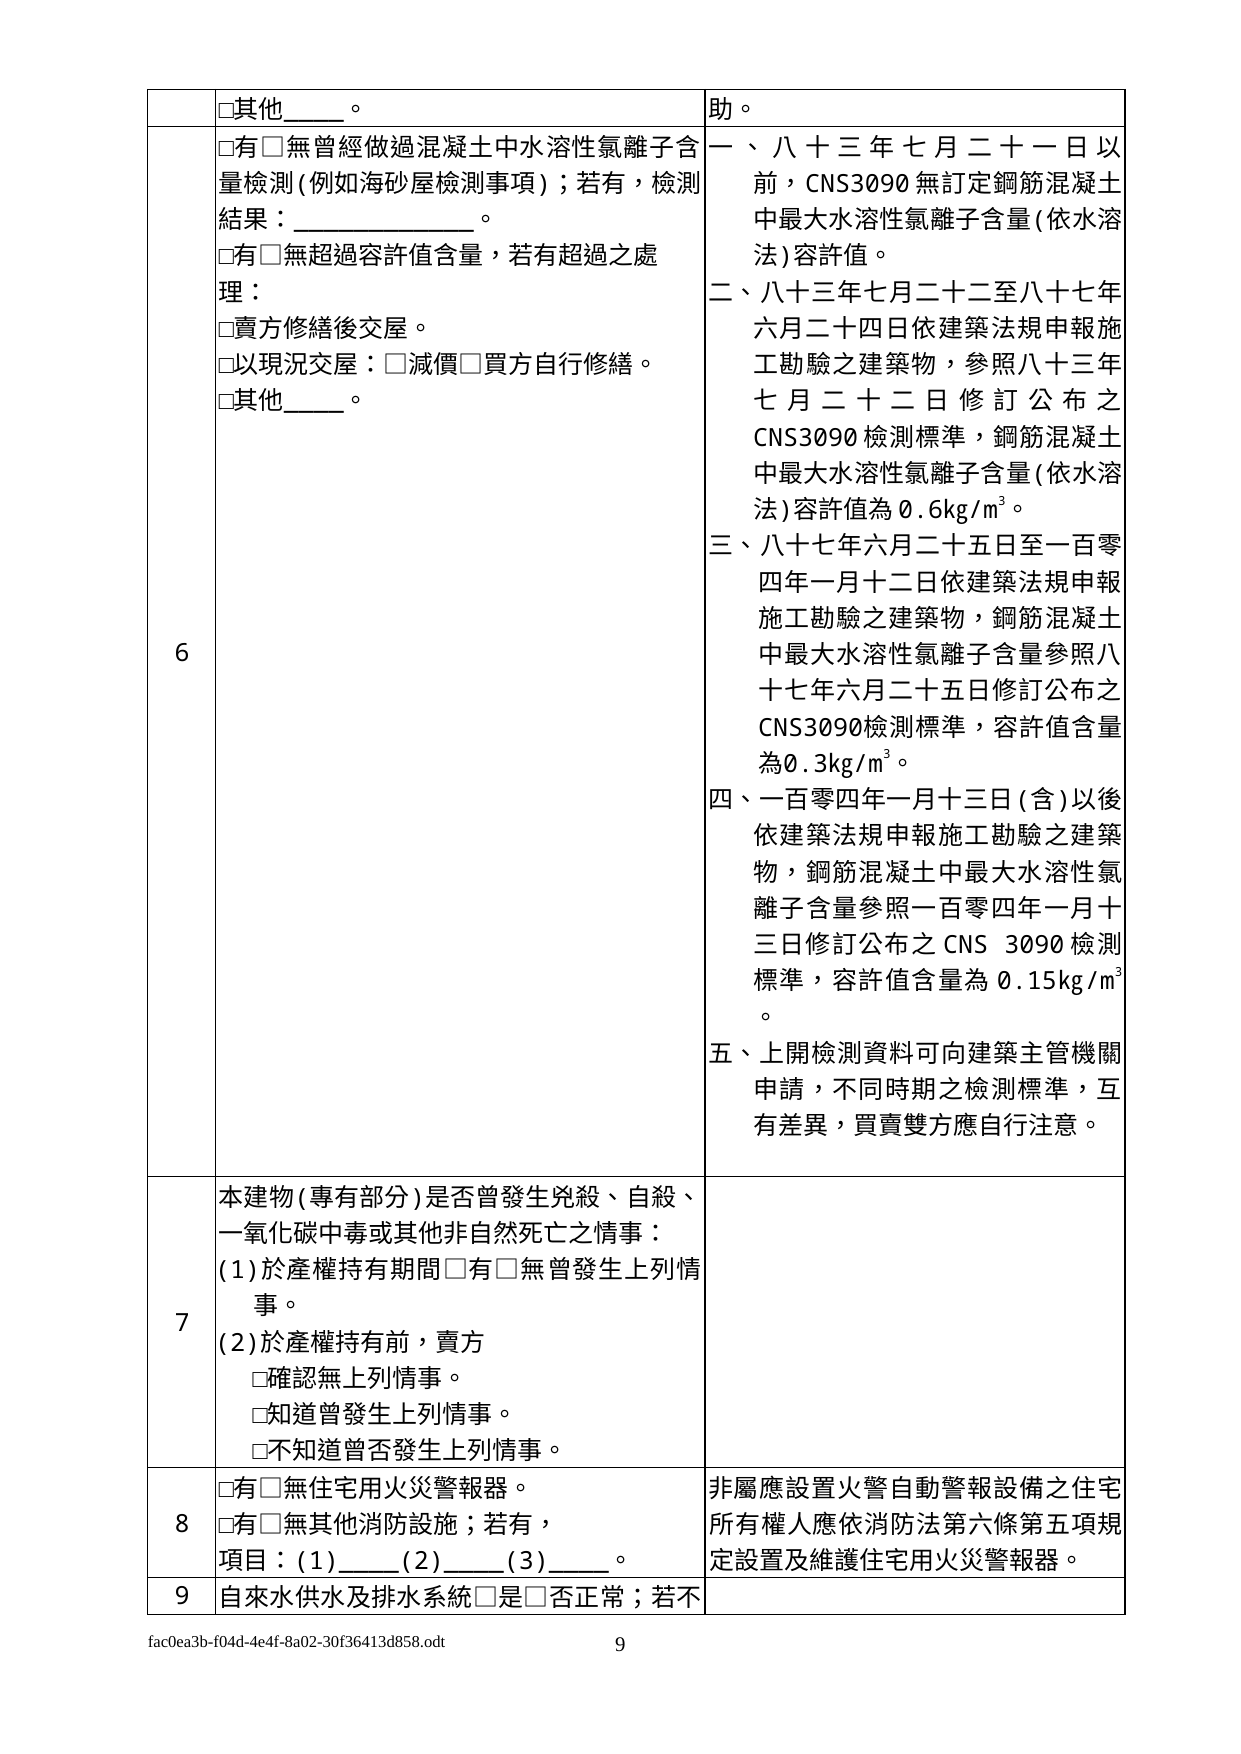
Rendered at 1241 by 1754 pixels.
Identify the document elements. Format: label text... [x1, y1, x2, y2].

table_cell [148, 90, 215, 126]
table_cell 7 [148, 1177, 215, 1467]
table_cell 非屬應設置火警自動警報設備之住宅所有權人應依消防法第六條第五項規定設置及維護住宅用火災警報器。 [706, 1468, 1124, 1577]
table_cell [706, 1578, 1124, 1614]
table_cell □有□無曾經做過混凝土中水溶性氯離子含量檢測(例如海砂屋檢測事項)；若有，檢測結果：____________。 □有□無超過容許值含量，若有超過之處理： □賣方修繕後交屋。 □以現況交屋：□減價□買方自行修繕。 □其他____。 [216, 127, 704, 1176]
table_cell 6 [148, 127, 215, 1176]
table_cell 自來水供水及排水系統□是□否正常；若不 [216, 1578, 704, 1614]
table_cell 本建物(專有部分)是否曾發生兇殺、自殺、一氧化碳中毒或其他非自然死亡之情事： (1)於產權持有期間□有□無曾發生上列情事。 (2)於產權持有前，賣方 □確認無上列情事。 □知道曾發生上列情事。 □不知道曾否發生上列情事。 [216, 1177, 704, 1467]
table_cell 9 [148, 1578, 215, 1614]
table_cell □其他____。 [216, 90, 704, 126]
table_cell [706, 1177, 1124, 1467]
table_cell □有□無住宅用火災警報器。 □有□無其他消防設施；若有， 項目：(1)____(2)____(3)____。 [216, 1468, 704, 1577]
table_cell 8 [148, 1468, 215, 1577]
table_cell 一、八十三年七月二十一日以前，CNS3090無訂定鋼筋混凝土中最大水溶性氯離子含量(依水溶法)容許值。 二、八十三年七月二十二至八十七年六月二十四日依建築法規申報施工勘驗之建築物，參照八十三年七月二十二日修訂公布之CNS3090檢測標準，鋼筋混凝土中最大水溶性氯離子含量(依水溶法)容許值為0.6㎏/m3。 三、八十七年六月二十五日至一百零四年一月十二日依建築法規申報施工勘驗之建築物，鋼筋混凝土中最大水溶性氯離子含量參照八十七年六月二十五日修訂公布之CNS3090檢測標準，容許值含量為0.3㎏/m3。 四、一百零四年一月十三日(含)以後依建築法規申報施工勘驗之建築物，鋼筋混凝土中最大水溶性氯離子含量參照一百零四年一月十三日修訂公布之CNS 3090檢測標準，容許值含量為0.15㎏/m3。 五、上開檢測資料可向建築主管機關申請，不同時期之檢測標準，互有差異，買賣雙方應自行注意。 [706, 127, 1124, 1176]
table_cell 助。 [706, 90, 1124, 126]
